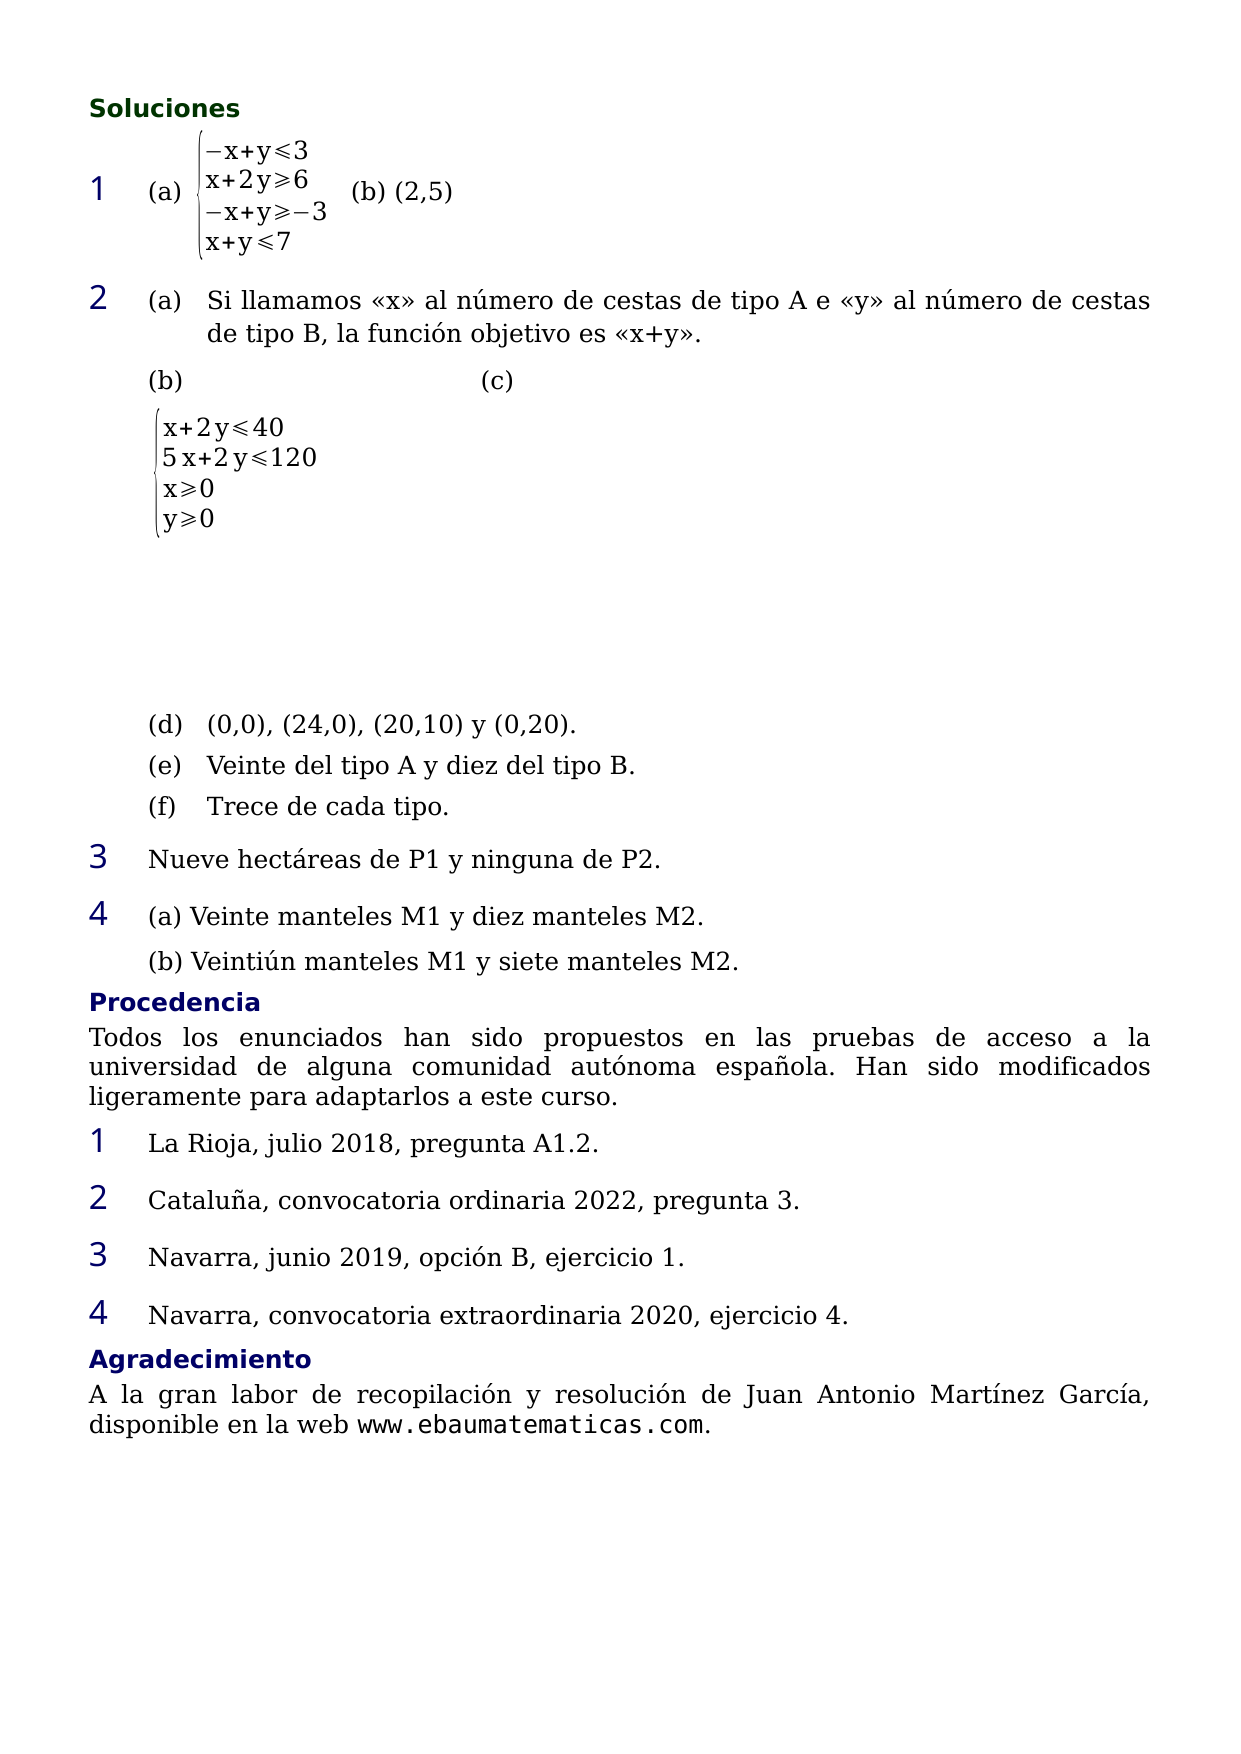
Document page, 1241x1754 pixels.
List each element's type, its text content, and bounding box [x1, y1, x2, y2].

text 1 La Rioja, julio 2018, pregunta A1.2. [88, 1117, 1152, 1162]
text (f) Trece de cada tipo. [148, 792, 1152, 821]
text (e) Veinte del tipo A y diez del tipo B. [148, 751, 1152, 780]
text (d) (0,0), (24,0), (20,10) y (0,20). [148, 710, 1152, 739]
text Todos los enunciados han sido propuestos en las pruebas de acceso a la universidad de alguna comunidad autónoma española. Han sido modificados ligeramente para adaptarlos a este curso. [88, 1023, 1152, 1111]
list (a) (b) (2,5) [88, 129, 1152, 262]
list Nueve hectáreas de P1 y ninguna de P2. [88, 833, 1152, 878]
list (a) Veinte manteles M1 y diez manteles M2. [88, 890, 1152, 936]
list (a) Si llamamos «x» al número de cestas de tipo A e «y» al número de cestas de tipo B, la función objetivo es «x+y». [88, 273, 1152, 348]
text 2 Cataluña, convocatoria ordinaria 2022, pregunta 3. [88, 1174, 1152, 1219]
text Soluciones [88, 94, 1152, 124]
table_header (b) [148, 360, 480, 401]
table_header (c) [480, 360, 1152, 401]
text A la gran labor de recopilación y resolución de Juan Antonio Martínez García, disponible en la web www.ebaumatematicas.com. [88, 1381, 1152, 1439]
text Agradecimiento [88, 1346, 1152, 1375]
text 3 Navarra, junio 2019, opción B, ejercicio 1. [88, 1231, 1152, 1277]
text Procedencia [88, 988, 1152, 1017]
table_cell [148, 401, 480, 698]
text (b) Veintiún manteles M1 y siete manteles M2. [148, 947, 1152, 977]
table_cell [480, 401, 1152, 698]
text 4 Navarra, convocatoria extraordinaria 2020, ejercicio 4. [88, 1288, 1152, 1334]
